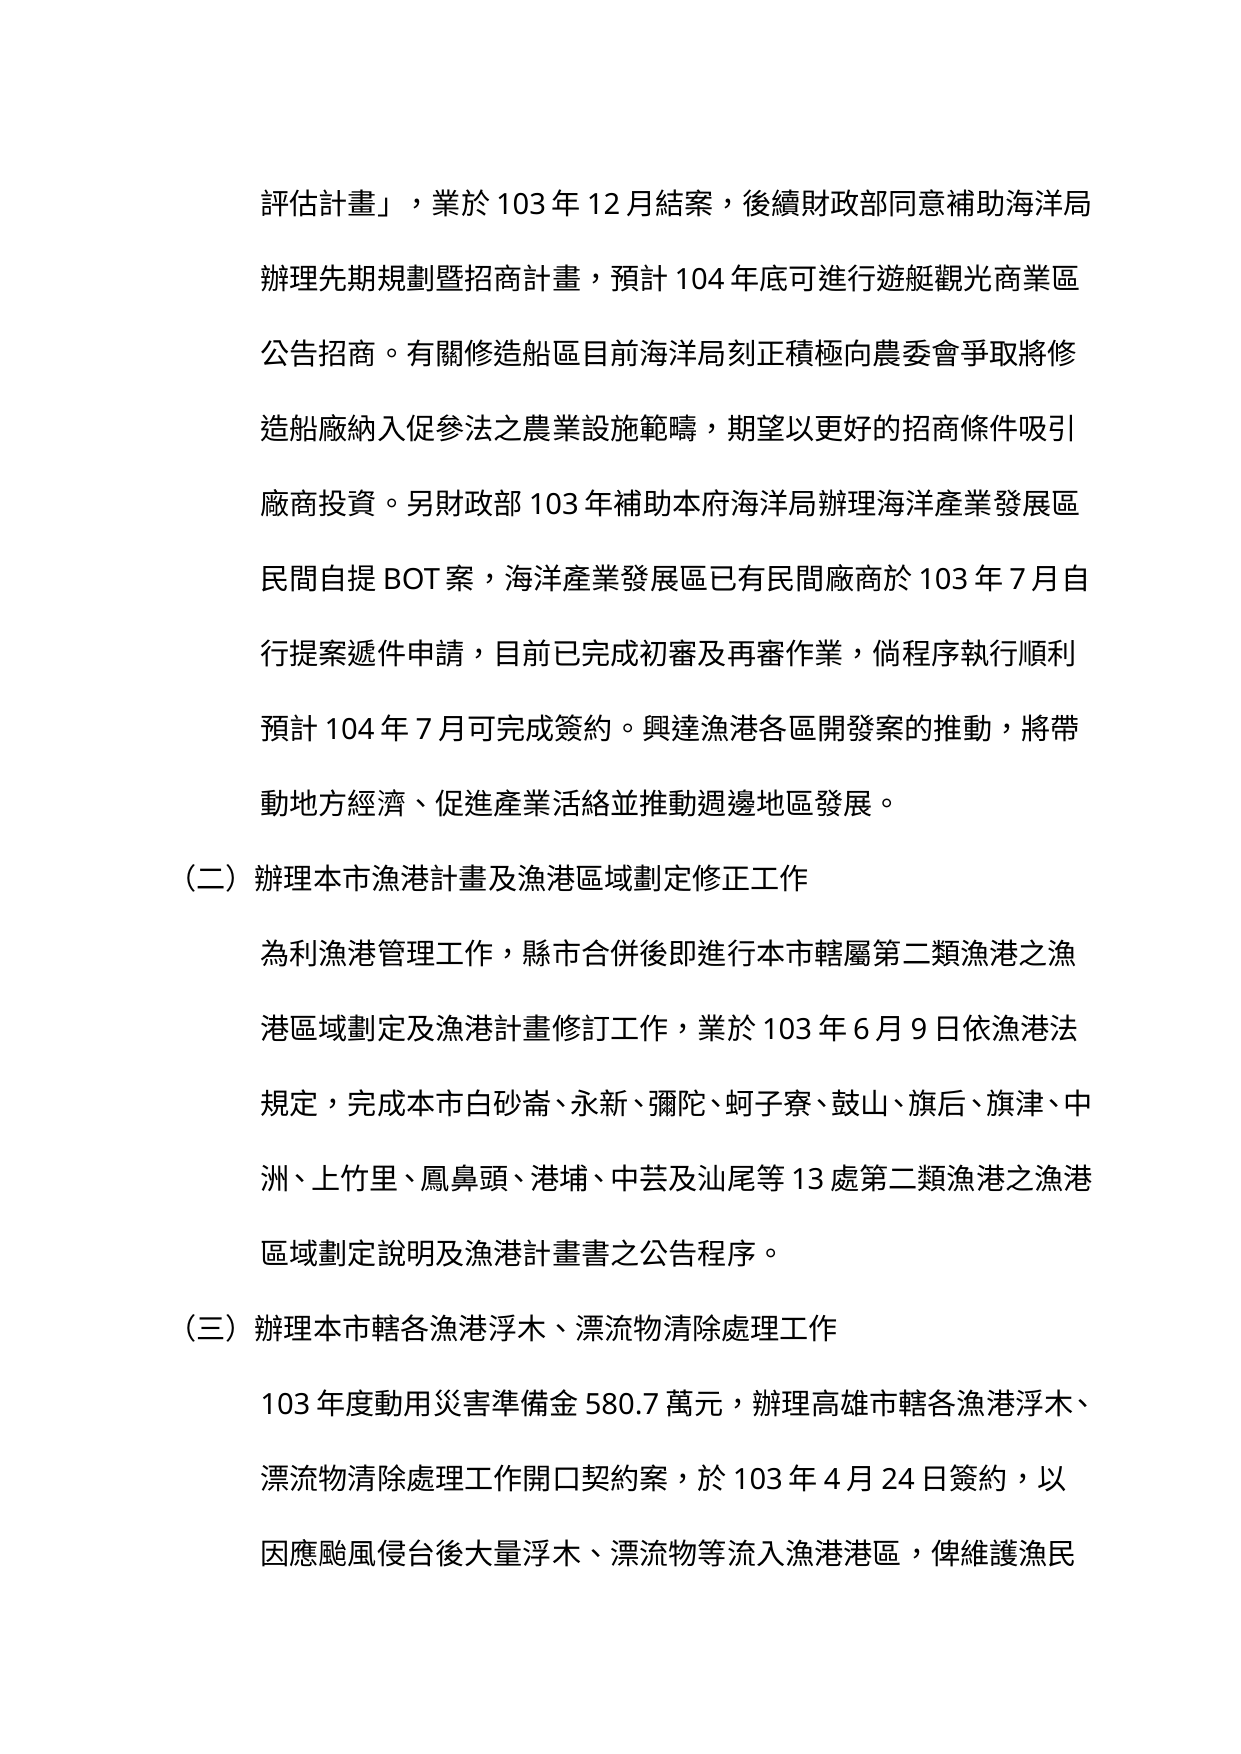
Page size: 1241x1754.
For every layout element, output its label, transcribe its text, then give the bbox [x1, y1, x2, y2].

text 為推動興達漁港整體發展，將興達漁港遠洋泊區劃分為「遊艇觀光商業區」及「海洋產業發展區」，後續自遊艇觀光商業區劃分出「修造船區」，共計三區，將採分期分區進行招商；102年獲財政部補助執行「遊艇觀光商業區暨海洋產業發展區委託BOT可行性評估計畫」，業於103年12月結案，後續財政部同意補助海洋局辦理先期規劃暨招商計畫，預計104年底可進行遊艇觀光商業區公告招商。有關修造船區目前海洋局刻正積極向農委會爭取將修造船廠納入促參法之農業設施範疇，期望以更好的招商條件吸引廠商投資。另財政部103年補助本府海洋局辦理海洋產業發展區民間自提BOT案，海洋產業發展區已有民間廠商於103年7月自行提案遞件申請，目前已完成初審及再審作業，倘程序執行順利預計104年7月可完成簽約。興達漁港各區開發案的推動，將帶動地方經濟、促進產業活絡並推動週邊地區發展。 [260, 164, 1092, 839]
text 為利漁港管理工作，縣市合併後即進行本市轄屬第二類漁港之漁港區域劃定及漁港計畫修訂工作，業於103年6月9日依漁港法規定，完成本市白砂崙、永新、彌陀、蚵子寮、鼓山、旗后、旗津、中洲、上竹里、鳳鼻頭、港埔、中芸及汕尾等13處第二類漁港之漁港區域劃定說明及漁港計畫書之公告程序。 [260, 914, 1092, 1289]
text （三）辦理本市轄各漁港浮木、漂流物清除處理工作 [148, 1289, 1092, 1364]
text （二）辦理本市漁港計畫及漁港區域劃定修正工作 [148, 839, 1092, 914]
text 103年度動用災害準備金580.7萬元，辦理高雄市轄各漁港浮木、漂流物清除處理工作開口契約案，於103年4月24日簽約，以因應颱風侵台後大量浮木、漂流物等流入漁港港區，俾維護漁民生命財產安全，該103年度清除漁港浮木、漂流物，計2,630.53公噸。 [260, 1364, 1092, 1589]
